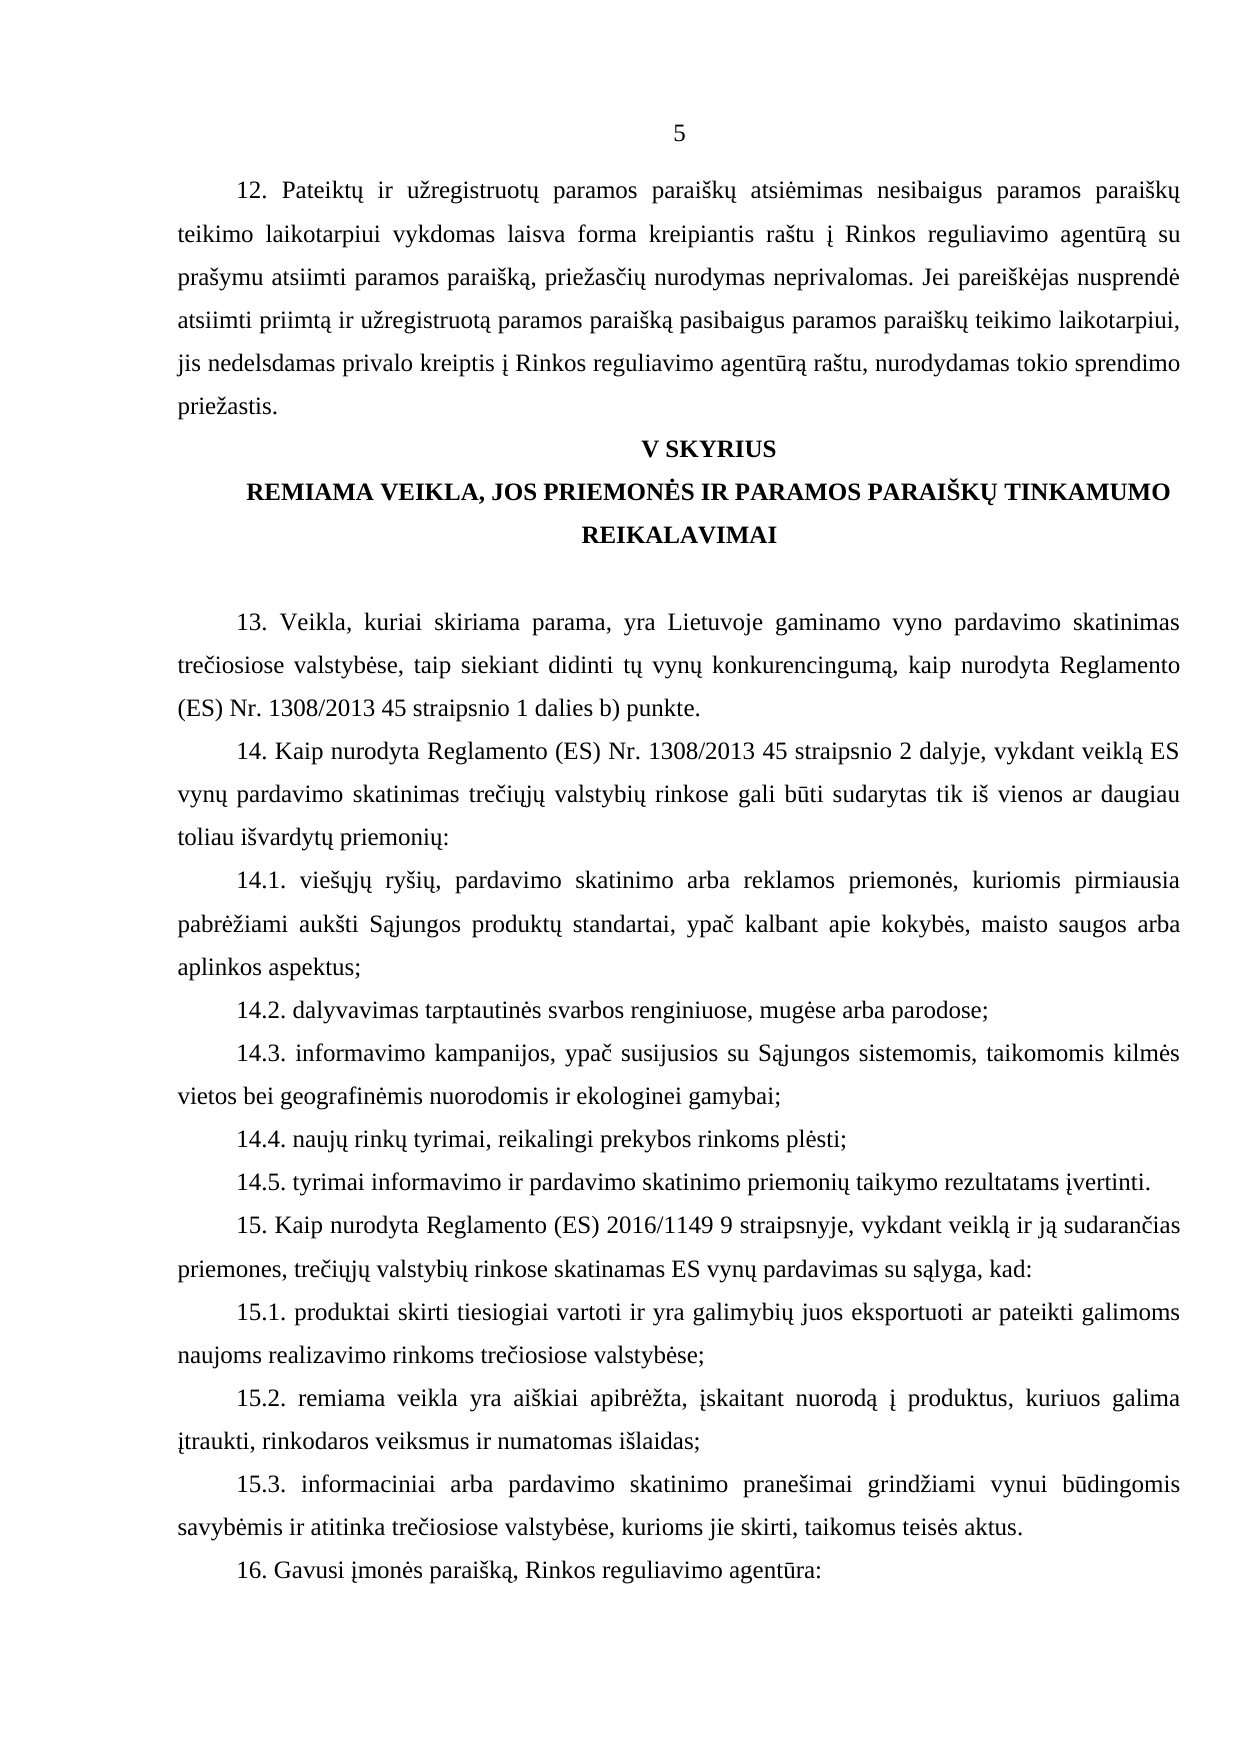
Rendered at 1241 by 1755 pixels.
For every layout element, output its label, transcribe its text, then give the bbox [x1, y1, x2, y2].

text 14.3. informavimo kampanijos, ypač susijusios su Sąjungos sistemomis, taikomomis kilmės vietos bei geografinėmis nuorodomis ir ekologinei gamybai; [177, 1038, 1181, 1110]
text 14.4. naujų rinkų tyrimai, reikalingi prekybos rinkoms plėsti; [177, 1124, 1181, 1153]
text 15.1. produktai skirti tiesiogiai vartoti ir yra galimybių juos eksportuoti ar pateikti galimoms naujoms realizavimo rinkoms trečiosiose valstybėse; [177, 1297, 1181, 1369]
text 12. Pateiktų ir užregistruotų paramos paraiškų atsiėmimas nesibaigus paramos paraiškų teikimo laikotarpiui vykdomas laisva forma kreipiantis raštu į Rinkos reguliavimo agentūrą su prašymu atsiimti paramos paraišką, priežasčių nurodymas neprivalomas. Jei pareiškėjas nusprendė atsiimti priimtą ir užregistruotą paramos paraišką pasibaigus paramos paraiškų teikimo laikotarpiui, jis nedelsdamas privalo kreiptis į Rinkos reguliavimo agentūrą raštu, nurodydamas tokio sprendimo priežastis. [177, 176, 1181, 420]
text 14.1. viešųjų ryšių, pardavimo skatinimo arba reklamos priemonės, kuriomis pirmiausia pabrėžiami aukšti Sąjungos produktų standartai, ypač kalbant apie kokybės, maisto saugos arba aplinkos aspektus; [177, 866, 1181, 981]
text REMIAMA VEIKLA, JOS PRIEMONĖS IR PARAMOS PARAIŠKŲ TINKAMUMO REIKALAVIMAI [177, 477, 1181, 549]
text 14.2. dalyvavimas tarptautinės svarbos renginiuose, mugėse arba parodose; [177, 995, 1181, 1024]
text 14.5. tyrimai informavimo ir pardavimo skatinimo priemonių taikymo rezultatams įvertinti. [177, 1167, 1181, 1196]
text 14. Kaip nurodyta Reglamento (ES) Nr. 1308/2013 45 straipsnio 2 dalyje, vykdant veiklą ES vynų pardavimo skatinimas trečiųjų valstybių rinkose gali būti sudarytas tik iš vienos ar daugiau toliau išvardytų priemonių: [177, 736, 1181, 851]
text 16. Gavusi įmonės paraišką, Rinkos reguliavimo agentūra: [177, 1556, 1181, 1584]
text 13. Veikla, kuriai skiriama parama, yra Lietuvoje gaminamo vyno pardavimo skatinimas trečiosiose valstybėse, taip siekiant didinti tų vynų konkurencingumą, kaip nurodyta Reglamento (ES) Nr. 1308/2013 45 straipsnio 1 dalies b) punkte. [177, 607, 1181, 722]
text V SKYRIUS [177, 434, 1181, 463]
text 15.3. informaciniai arba pardavimo skatinimo pranešimai grindžiami vynui būdingomis savybėmis ir atitinka trečiosiose valstybėse, kurioms jie skirti, taikomus teisės aktus. [177, 1469, 1181, 1541]
text 15.2. remiama veikla yra aiškiai apibrėžta, įskaitant nuorodą į produktus, kuriuos galima įtraukti, rinkodaros veiksmus ir numatomas išlaidas; [177, 1383, 1181, 1455]
text 15. Kaip nurodyta Reglamento (ES) 2016/1149 9 straipsnyje, vykdant veiklą ir ją sudarančias priemones, trečiųjų valstybių rinkose skatinamas ES vynų pardavimas su sąlyga, kad: [177, 1211, 1181, 1282]
